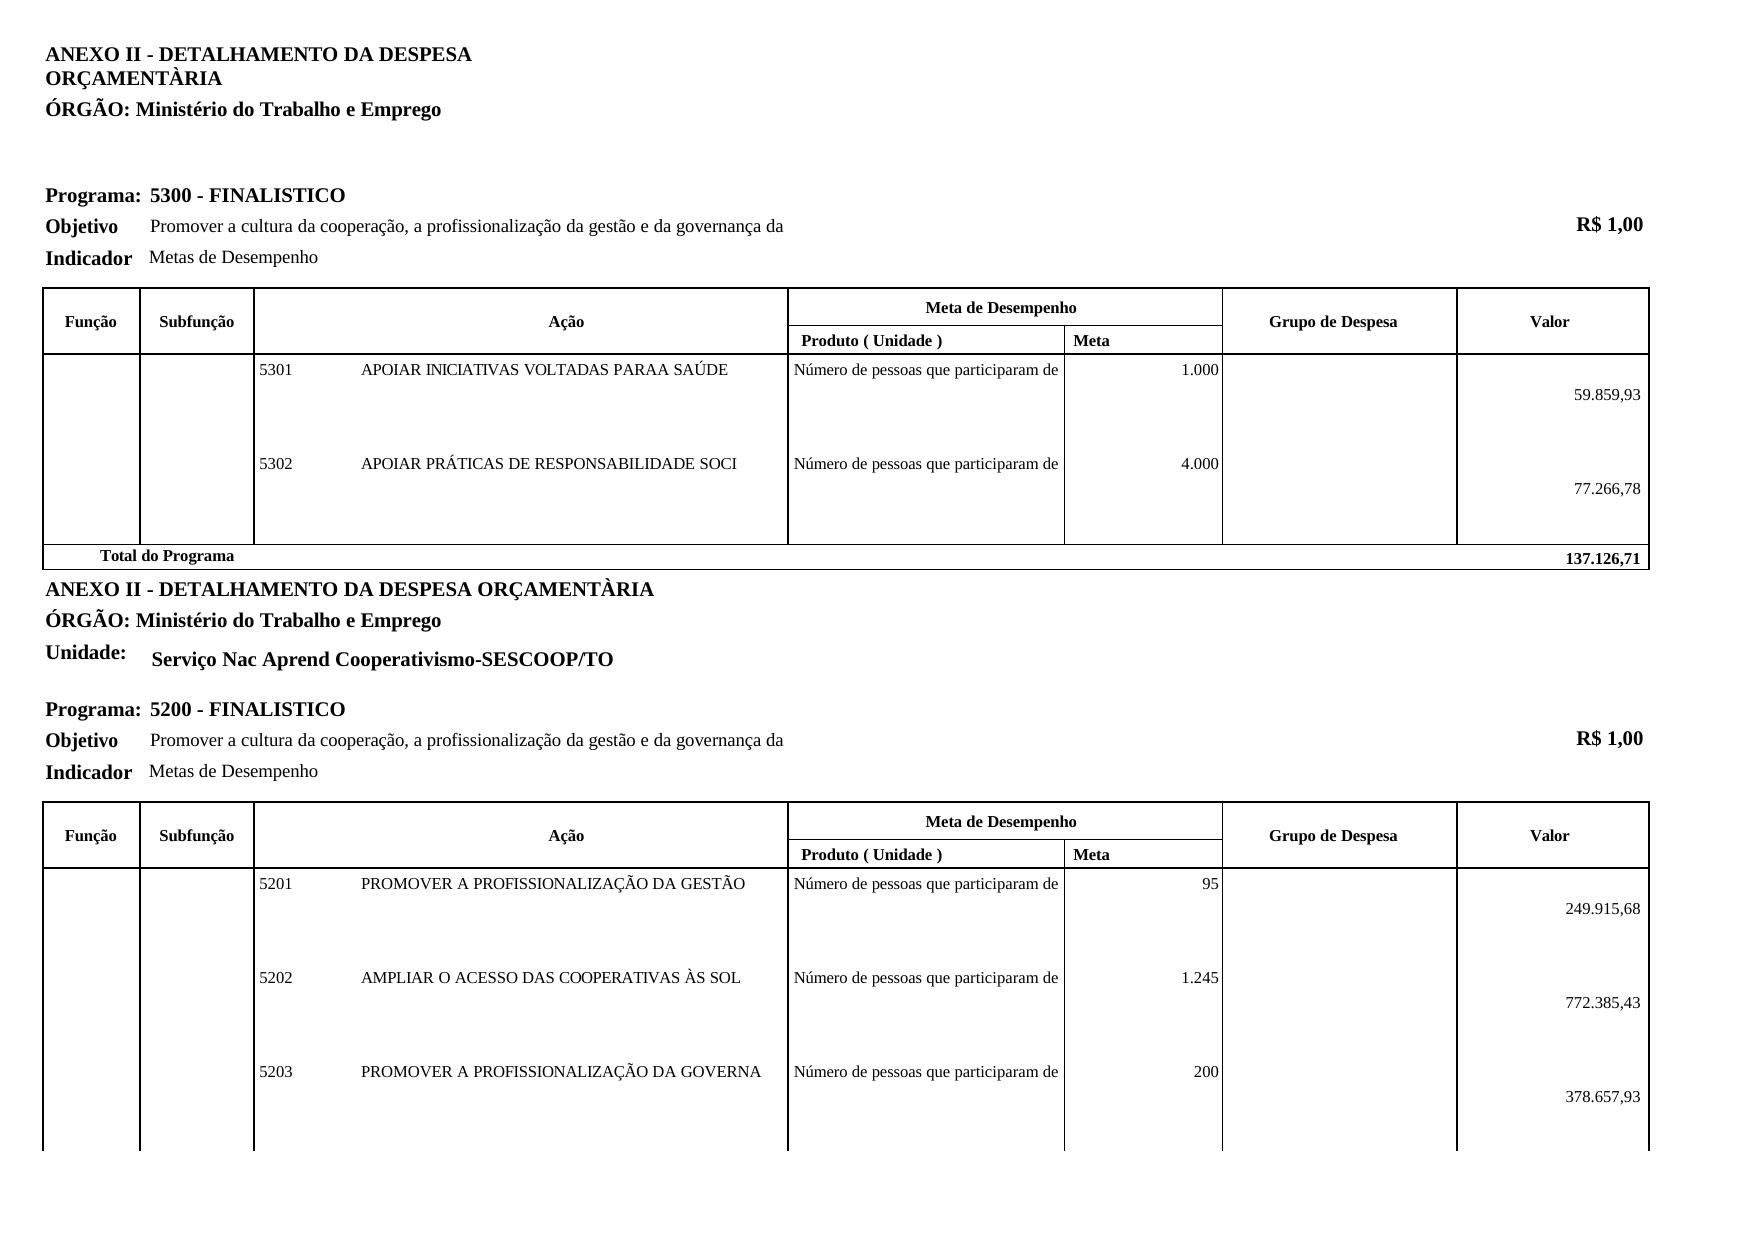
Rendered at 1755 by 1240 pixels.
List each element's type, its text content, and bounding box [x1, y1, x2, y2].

table_cell 5201 PROMOVER A PROFISSIONALIZAÇÃO DA GESTÃO 5202 AMPLIAR O ACESSO DAS COOPERATIVAS ÀS SOL 5203 PROMOVER A PROFISSIONALIZAÇÃO DA GOVERNA [255, 869, 787, 1151]
text ANEXO II - DETALHAMENTO DA DESPESA ORÇAMENTÀRIA [45, 577, 1660, 601]
table_header Meta de Desempenho [789, 289, 1222, 324]
table_cell [44, 869, 139, 1151]
table_cell Total do Programa 137.126,71 [44, 545, 1648, 568]
table_cell [1223, 355, 1456, 544]
table_header Ação [255, 289, 787, 353]
text Objetivo Promover a cultura da cooperação, a profissionalização da gestão e da governança da [45, 728, 790, 752]
table_cell [141, 869, 253, 1151]
table_header Grupo de Despesa [1223, 803, 1456, 867]
text Unidade: [45, 640, 127, 664]
table_cell Meta [1065, 840, 1222, 867]
table_cell Número de pessoas que participaram de Número de pessoas que participaram de Número de pessoas que participaram de [789, 869, 1064, 1151]
text R$ 1,00 [1576, 725, 1660, 749]
table_header Função [44, 289, 139, 353]
table_cell Meta [1065, 326, 1222, 353]
table_header Subfunção [141, 803, 253, 867]
table_header Meta de Desempenho [789, 803, 1222, 838]
table_header Subfunção [141, 289, 253, 353]
text Programa: 5200 - FINALISTICO [45, 697, 790, 721]
text Objetivo Promover a cultura da cooperação, a profissionalização da gestão e da governança da [45, 214, 790, 238]
text Serviço Nac Aprend Cooperativismo-SESCOOP/TO [151, 647, 1660, 671]
table_header Valor [1458, 803, 1648, 867]
table_cell Produto ( Unidade ) [789, 840, 1064, 867]
table_header Função [44, 803, 139, 867]
text R$ 1,00 [1576, 211, 1660, 236]
table_cell [1223, 869, 1456, 1151]
text Indicador Metas de Desempenho [45, 760, 790, 784]
table_cell 1.000 4.000 [1065, 355, 1222, 544]
table_cell Produto ( Unidade ) [789, 326, 1064, 353]
text ÓRGÃO: Ministério do Trabalho e Emprego [45, 608, 1660, 632]
table_cell 5301 APOIAR INICIATIVAS VOLTADAS PARAA SAÚDE 5302 APOIAR PRÁTICAS DE RESPONSABILIDADE SOCI [255, 355, 787, 544]
table_header Ação [255, 803, 787, 867]
text Programa: 5300 - FINALISTICO [45, 183, 790, 207]
table_cell [141, 355, 253, 544]
table_cell 249.915,68 772.385,43 378.657,93 [1458, 869, 1648, 1151]
table_cell 95 1.245 200 [1065, 869, 1222, 1151]
table_cell [44, 355, 139, 544]
table_cell 59.859,93 77.266,78 [1458, 355, 1648, 544]
table_header Valor [1458, 289, 1648, 353]
table_header Grupo de Despesa [1223, 289, 1456, 353]
text Indicador Metas de Desempenho [45, 246, 790, 270]
table_cell Número de pessoas que participaram de Número de pessoas que participaram de [789, 355, 1064, 544]
